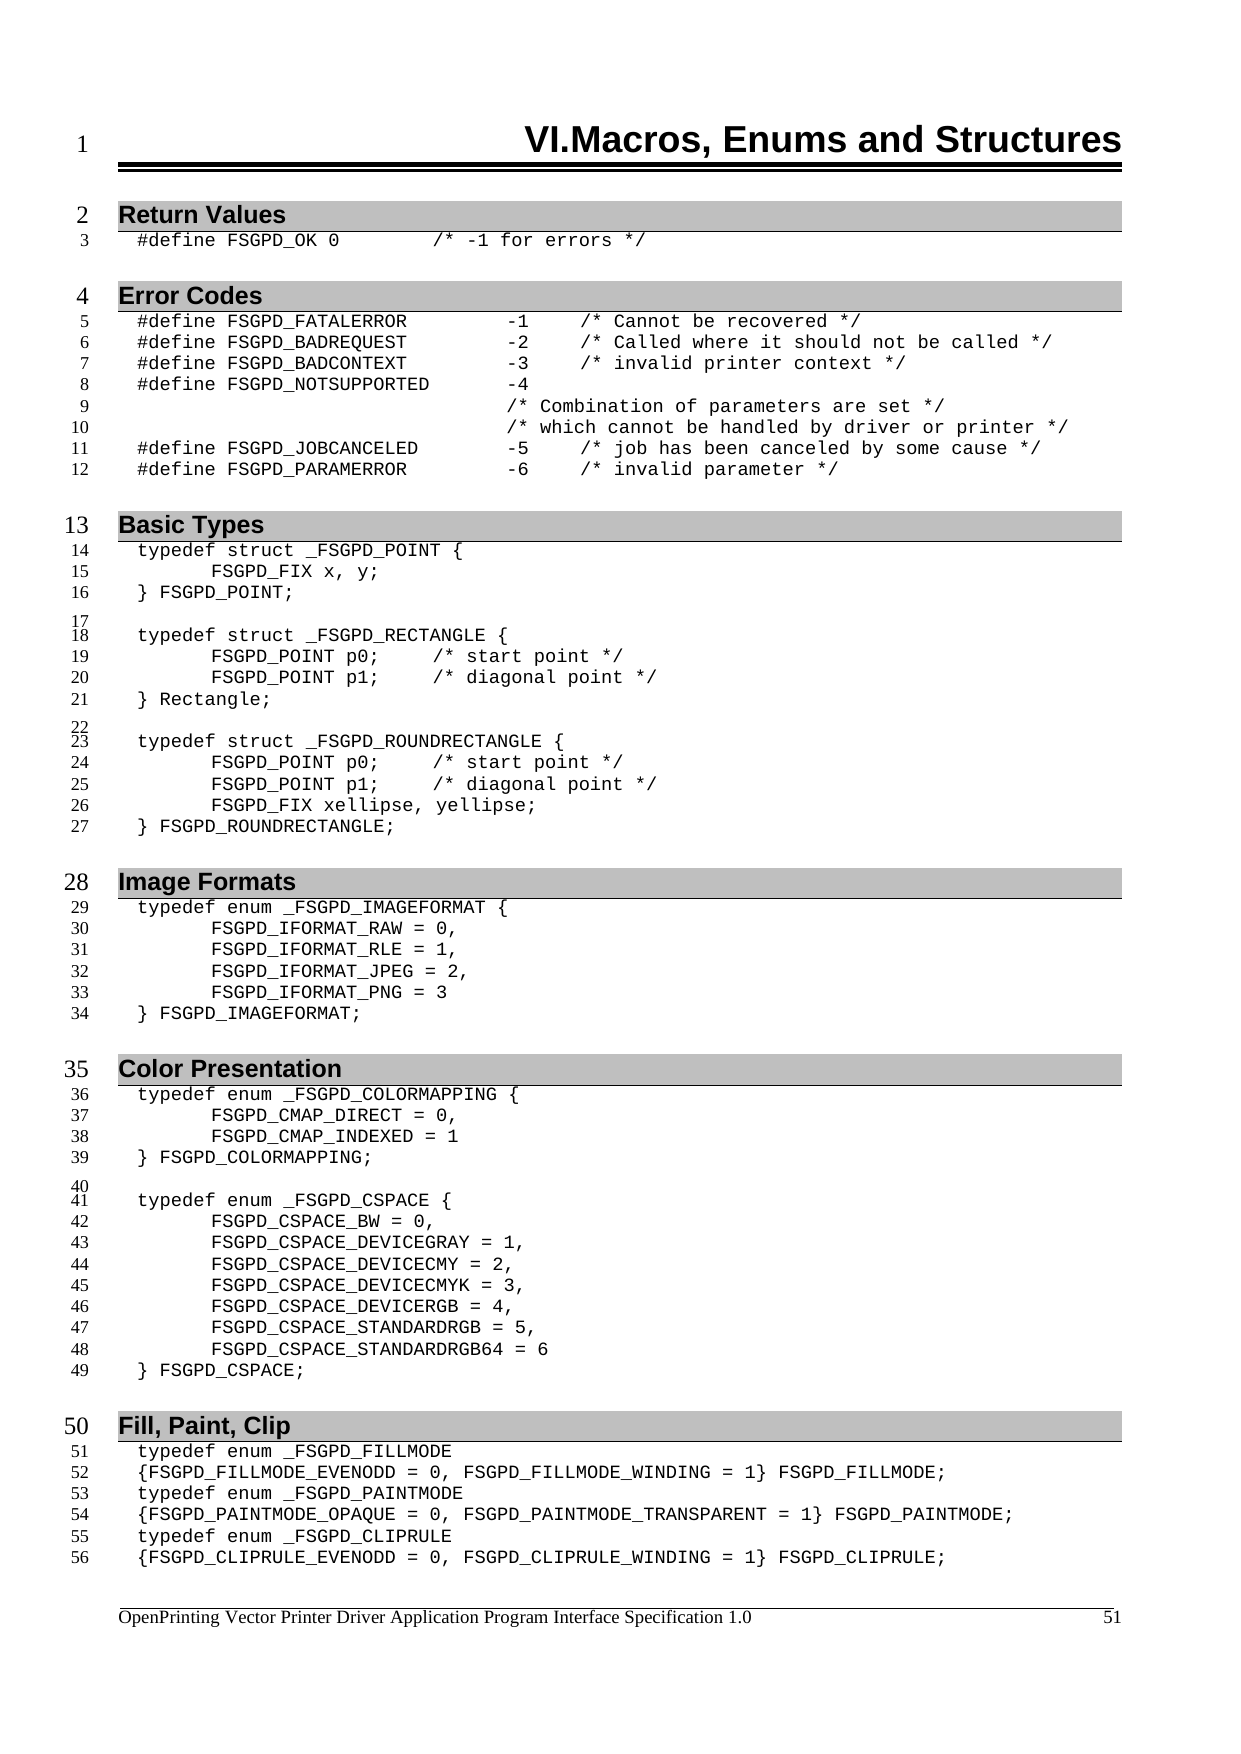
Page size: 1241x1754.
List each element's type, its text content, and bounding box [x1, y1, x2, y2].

text #define FSGPD_BADCONTEXT -3 /* invalid printer context */ [137, 354, 1103, 375]
subtitle Return Values [118, 201, 1122, 231]
text #define FSGPD_OK 0 /* -1 for errors */ [137, 232, 1103, 252]
text typedef enum _FSGPD_CLIPRULE {FSGPD_CLIPRULE_EVENODD = 0, FSGPD_CLIPRULE_WINDING = 1} FSGPD_CLIPRULE; [137, 1527, 1103, 1569]
text typedef struct _FSGPD_RECTANGLE { FSGPD_POINT p0; /* start point */ FSGPD_POINT p1; /* diagonal point */ } Rectangle; [137, 626, 1103, 711]
text /* Combination of parameters are set */ [137, 397, 1103, 418]
text #define FSGPD_PARAMERROR -6 /* invalid parameter */ [137, 460, 1103, 482]
text /* which cannot be handled by driver or printer */ [137, 418, 1103, 439]
text #define FSGPD_BADREQUEST -2 /* Called where it should not be called */ [137, 333, 1103, 354]
subtitle Fill, Paint, Clip [118, 1411, 1122, 1441]
text typedef enum _FSGPD_COLORMAPPING { FSGPD_CMAP_DIRECT = 0, FSGPD_CMAP_INDEXED = 1 } FSGPD_COLORMAPPING; [137, 1086, 1103, 1170]
text typedef enum _FSGPD_FILLMODE {FSGPD_FILLMODE_EVENODD = 0, FSGPD_FILLMODE_WINDING = 1} FSGPD_FILLMODE; [137, 1442, 1103, 1484]
text #define FSGPD_NOTSUPPORTED -4 [137, 375, 1103, 397]
text typedef enum _FSGPD_PAINTMODE {FSGPD_PAINTMODE_OPAQUE = 0, FSGPD_PAINTMODE_TRANSPARENT = 1} FSGPD_PAINTMODE; [137, 1484, 1103, 1527]
subtitle Image Formats [118, 868, 1122, 898]
subtitle Macros, Enums and Structures [118, 118, 1122, 162]
text typedef struct _FSGPD_POINT { FSGPD_FIX x, y; } FSGPD_POINT; [137, 542, 1103, 605]
subtitle Error Codes [118, 281, 1122, 311]
subtitle Basic Types [118, 511, 1122, 541]
text #define FSGPD_JOBCANCELED -5 /* job has been canceled by some cause */ [137, 439, 1103, 460]
text typedef enum _FSGPD_IMAGEFORMAT { FSGPD_IFORMAT_RAW = 0, FSGPD_IFORMAT_RLE = 1, FSGPD_IFORMAT_JPEG = 2, FSGPD_IFORMAT_PNG = 3 } FSGPD_IMAGEFORMAT; [137, 899, 1103, 1025]
text typedef enum _FSGPD_CSPACE { FSGPD_CSPACE_BW = 0, FSGPD_CSPACE_DEVICEGRAY = 1, FSGPD_CSPACE_DEVICECMY = 2, FSGPD_CSPACE_DEVICECMYK = 3, FSGPD_CSPACE_DEVICERGB = 4, FSGPD_CSPACE_STANDARDRGB = 5, FSGPD_CSPACE_STANDARDRGB64 = 6 } FSGPD_CSPACE; [137, 1191, 1103, 1382]
subtitle Color Presentation [118, 1054, 1122, 1085]
text #define FSGPD_FATALERROR -1 /* Cannot be recovered */ [137, 312, 1103, 333]
text typedef struct _FSGPD_ROUNDRECTANGLE { FSGPD_POINT p0; /* start point */ FSGPD_POINT p1; /* diagonal point */ FSGPD_FIX xellipse, yellipse; } FSGPD_ROUNDRECTANGLE; [137, 732, 1103, 838]
